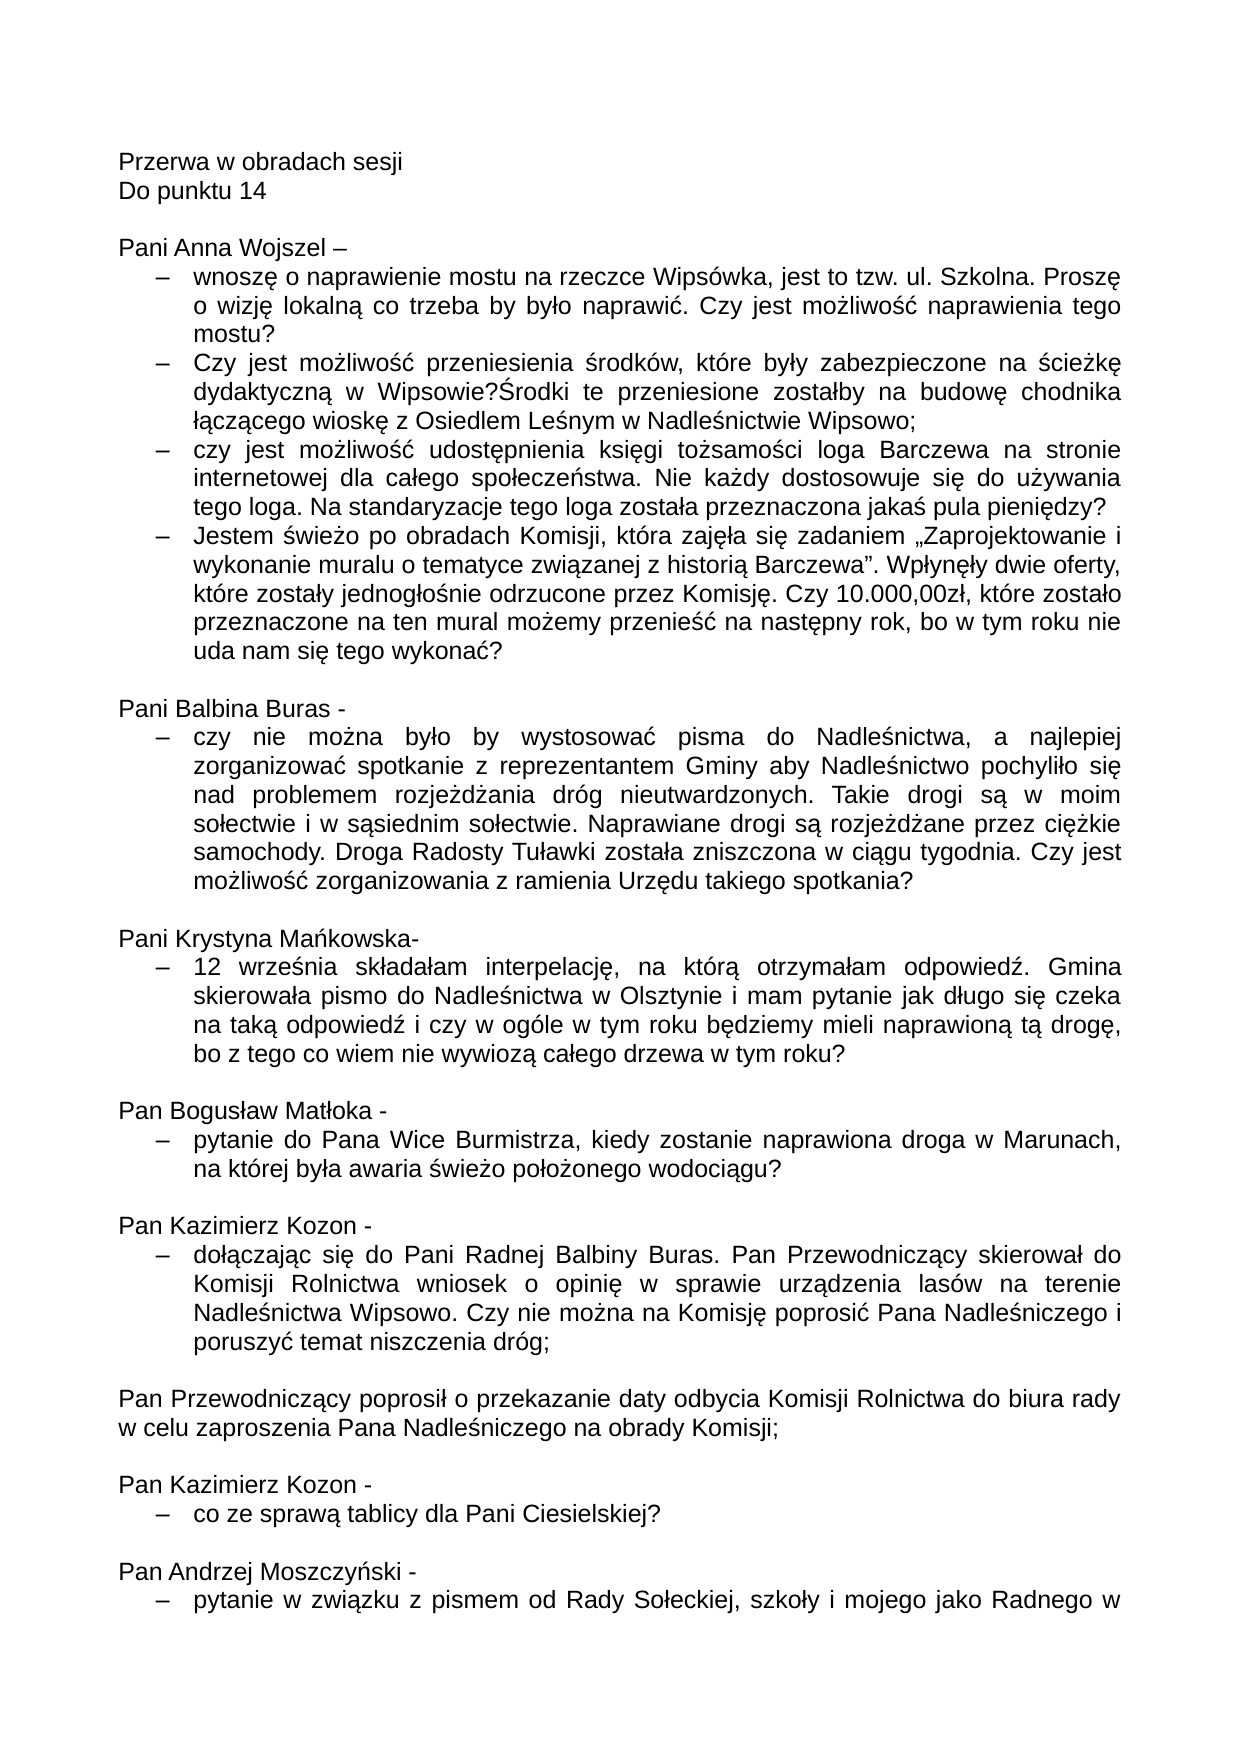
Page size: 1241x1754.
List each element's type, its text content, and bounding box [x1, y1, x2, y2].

list 12 września składałam interpelację, na którą otrzymałam odpowiedź. Gmina skierowała pismo do Nadleśnictwa w Olsztynie i mam pytanie jak długo się czeka na taką odpowiedź i czy w ogóle w tym roku będziemy mieli naprawioną tą drogę, bo z tego co wiem nie wywiozą całego drzewa w tym roku? [156, 952, 1123, 1067]
list Jestem świeżo po obradach Komisji, która zajęła się zadaniem „Zaprojektowanie i wykonanie muralu o tematyce związanej z historią Barczewa”. Wpłynęły dwie oferty, które zostały jednogłośnie odrzucone przez Komisję. Czy 10.000,00zł, które zostało przeznaczone na ten mural możemy przenieść na następny rok, bo w tym roku nie uda nam się tego wykonać? [156, 521, 1123, 665]
list pytanie w związku z pismem od Rady Sołeckiej, szkoły i mojego jako Radnego w [156, 1585, 1123, 1614]
text Do punktu 14 [118, 176, 1123, 204]
text Pan Bogusław Matłoka - [118, 1096, 1123, 1125]
list czy jest możliwość udostępnienia księgi tożsamości loga Barczewa na stronie internetowej dla całego społeczeństwa. Nie każdy dostosowuje się do używania tego loga. Na standaryzacje tego loga została przeznaczona jakaś pula pieniędzy? [156, 434, 1123, 521]
text Pan Andrzej Moszczyński - [118, 1557, 1123, 1585]
text Pani Krystyna Mańkowska- [118, 924, 1123, 952]
text Pan Kazimierz Kozon - [118, 1470, 1123, 1499]
text Pan Przewodniczący poprosił o przekazanie daty odbycia Komisji Rolnictwa do biura rady w celu zaproszenia Pana Nadleśniczego na obrady Komisji; [118, 1384, 1123, 1441]
list co ze sprawą tablicy dla Pani Ciesielskiej? [156, 1499, 1123, 1528]
text Pan Kazimierz Kozon - [118, 1211, 1123, 1240]
text Przerwa w obradach sesji [118, 147, 1123, 176]
list dołączając się do Pani Radnej Balbiny Buras. Pan Przewodniczący skierował do Komisji Rolnictwa wniosek o opinię w sprawie urządzenia lasów na terenie Nadleśnictwa Wipsowo. Czy nie można na Komisję poprosić Pana Nadleśniczego i poruszyć temat niszczenia dróg; [156, 1240, 1123, 1355]
text Pani Anna Wojszel – [118, 233, 1123, 262]
list Czy jest możliwość przeniesienia środków, które były zabezpieczone na ścieżkę dydaktyczną w Wipsowie?Środki te przeniesione zostałby na budowę chodnika łączącego wioskę z Osiedlem Leśnym w Nadleśnictwie Wipsowo; [156, 348, 1123, 434]
text Pani Balbina Buras - [118, 693, 1123, 722]
list wnoszę o naprawienie mostu na rzeczce Wipsówka, jest to tzw. ul. Szkolna. Proszę o wizję lokalną co trzeba by było naprawić. Czy jest możliwość naprawienia tego mostu? [156, 262, 1123, 348]
list czy nie można było by wystosować pisma do Nadleśnictwa, a najlepiej zorganizować spotkanie z reprezentantem Gminy aby Nadleśnictwo pochyliło się nad problemem rozjeżdżania dróg nieutwardzonych. Takie drogi są w moim sołectwie i w sąsiednim sołectwie. Naprawiane drogi są rozjeżdżane przez ciężkie samochody. Droga Radosty Tuławki została zniszczona w ciągu tygodnia. Czy jest możliwość zorganizowania z ramienia Urzędu takiego spotkania? [156, 722, 1123, 895]
list pytanie do Pana Wice Burmistrza, kiedy zostanie naprawiona droga w Marunach, na której była awaria świeżo położonego wodociągu? [156, 1125, 1123, 1183]
